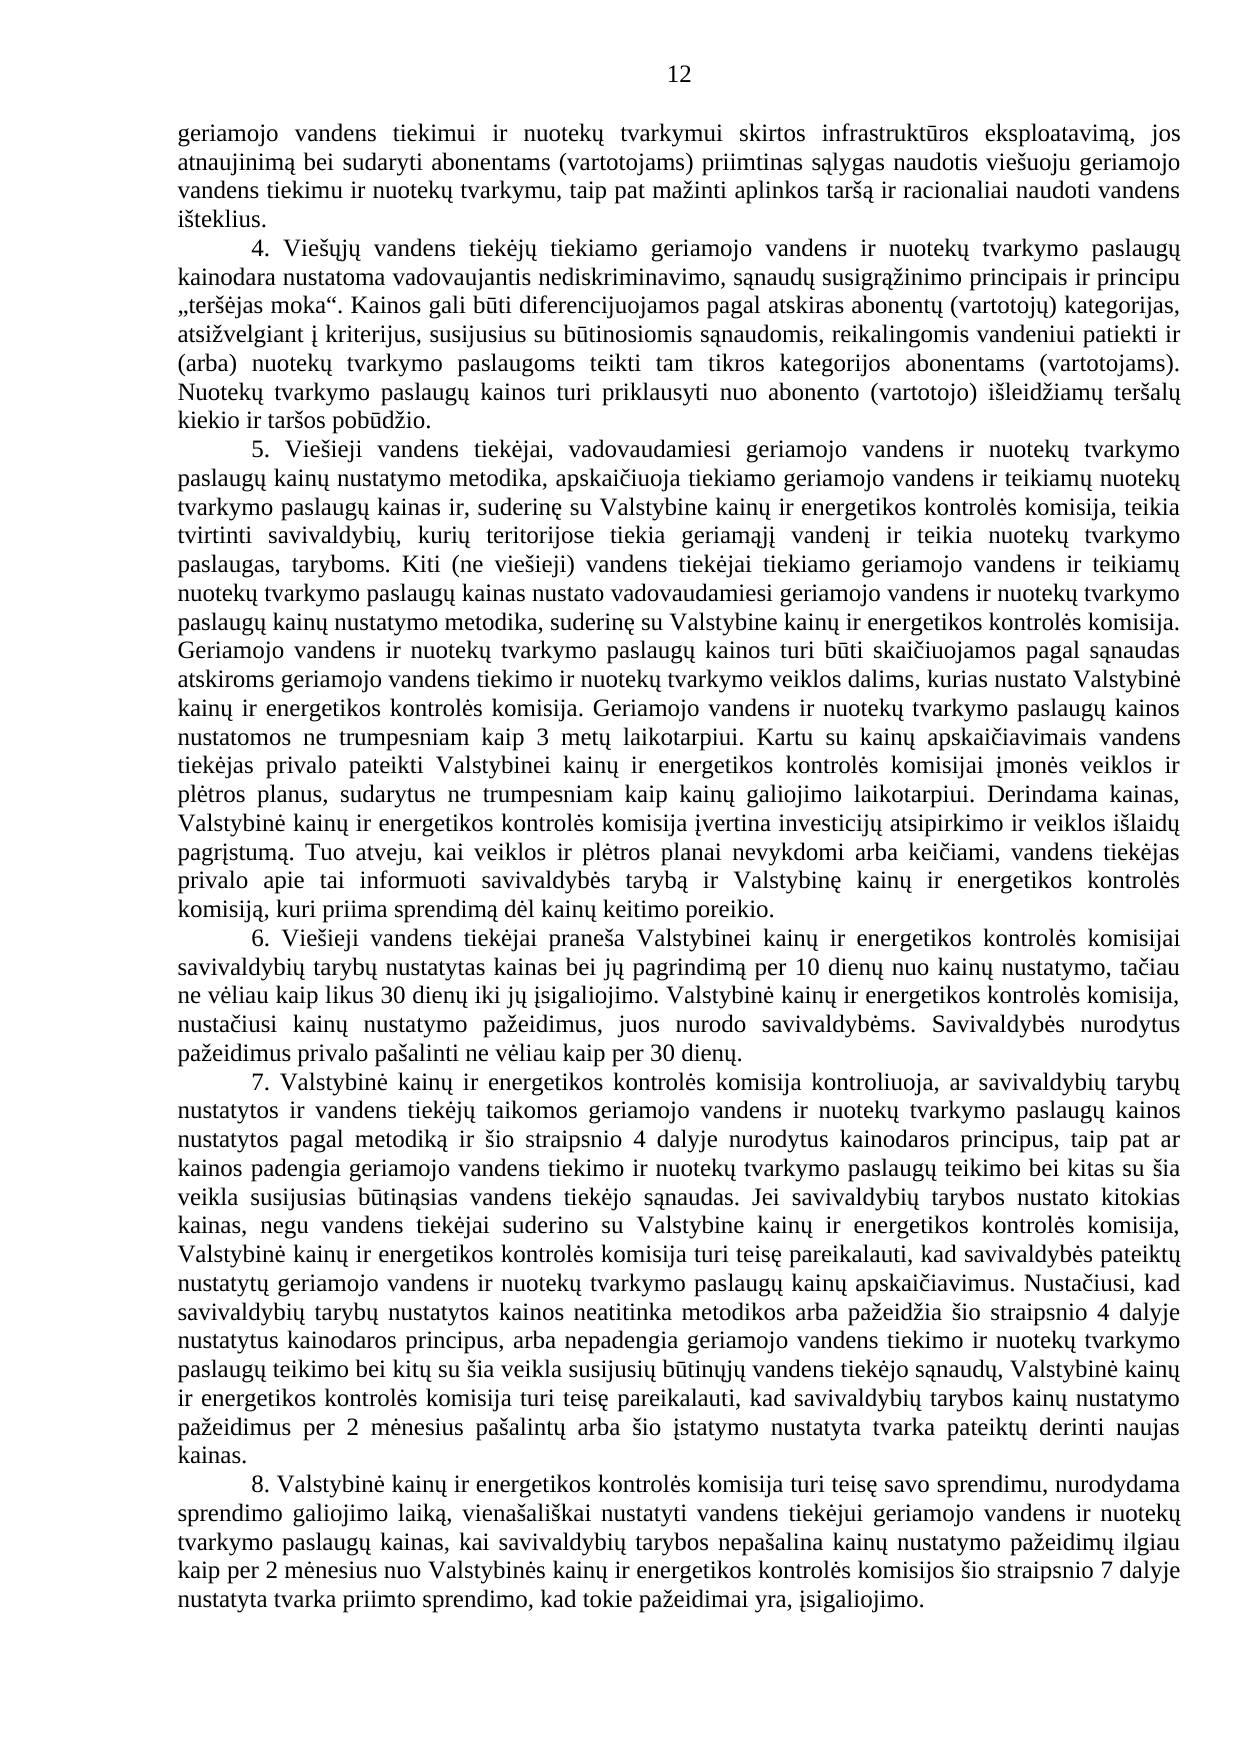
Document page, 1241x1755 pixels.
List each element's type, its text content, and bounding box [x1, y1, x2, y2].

text geriamojo vandens tiekimui ir nuotekų tvarkymui skirtos infrastruktūros eksploatavimą, jos atnaujinimą bei sudaryti abonentams (vartotojams) priimtinas sąlygas naudotis viešuoju geriamojo vandens tiekimu ir nuotekų tvarkymu, taip pat mažinti aplinkos taršą ir racionaliai naudoti vandens išteklius. [177, 118, 1181, 233]
text 7. Valstybinė kainų ir energetikos kontrolės komisija kontroliuoja, ar savivaldybių tarybų nustatytos ir vandens tiekėjų taikomos geriamojo vandens ir nuotekų tvarkymo paslaugų kainos nustatytos pagal metodiką ir šio straipsnio 4 dalyje nurodytus kainodaros principus, taip pat ar kainos padengia geriamojo vandens tiekimo ir nuotekų tvarkymo paslaugų teikimo bei kitas su šia veikla susijusias būtinąsias vandens tiekėjo sąnaudas. Jei savivaldybių tarybos nustato kitokias kainas, negu vandens tiekėjai suderino su Valstybine kainų ir energetikos kontrolės komisija, Valstybinė kainų ir energetikos kontrolės komisija turi teisę pareikalauti, kad savivaldybės pateiktų nustatytų geriamojo vandens ir nuotekų tvarkymo paslaugų kainų apskaičiavimus. Nustačiusi, kad savivaldybių tarybų nustatytos kainos neatitinka metodikos arba pažeidžia šio straipsnio 4 dalyje nustatytus kainodaros principus, arba nepadengia geriamojo vandens tiekimo ir nuotekų tvarkymo paslaugų teikimo bei kitų su šia veikla susijusių būtinųjų vandens tiekėjo sąnaudų, Valstybinė kainų ir energetikos kontrolės komisija turi teisę pareikalauti, kad savivaldybių tarybos kainų nustatymo pažeidimus per 2 mėnesius pašalintų arba šio įstatymo nustatyta tvarka pateiktų derinti naujas kainas. [177, 1067, 1181, 1469]
text 4. Viešųjų vandens tiekėjų tiekiamo geriamojo vandens ir nuotekų tvarkymo paslaugų kainodara nustatoma vadovaujantis nediskriminavimo, sąnaudų susigrąžinimo principais ir principu „teršėjas moka“. Kainos gali būti diferencijuojamos pagal atskiras abonentų (vartotojų) kategorijas, atsižvelgiant į kriterijus, susijusius su būtinosiomis sąnaudomis, reikalingomis vandeniui patiekti ir (arba) nuotekų tvarkymo paslaugoms teikti tam tikros kategorijos abonentams (vartotojams). Nuotekų tvarkymo paslaugų kainos turi priklausyti nuo abonento (vartotojo) išleidžiamų teršalų kiekio ir taršos pobūdžio. [177, 233, 1181, 434]
text 5. Viešieji vandens tiekėjai, vadovaudamiesi geriamojo vandens ir nuotekų tvarkymo paslaugų kainų nustatymo metodika, apskaičiuoja tiekiamo geriamojo vandens ir teikiamų nuotekų tvarkymo paslaugų kainas ir, suderinę su Valstybine kainų ir energetikos kontrolės komisija, teikia tvirtinti savivaldybių, kurių teritorijose tiekia geriamąjį vandenį ir teikia nuotekų tvarkymo paslaugas, taryboms. Kiti (ne viešieji) vandens tiekėjai tiekiamo geriamojo vandens ir teikiamų nuotekų tvarkymo paslaugų kainas nustato vadovaudamiesi geriamojo vandens ir nuotekų tvarkymo paslaugų kainų nustatymo metodika, suderinę su Valstybine kainų ir energetikos kontrolės komisija. Geriamojo vandens ir nuotekų tvarkymo paslaugų kainos turi būti skaičiuojamos pagal sąnaudas atskiroms geriamojo vandens tiekimo ir nuotekų tvarkymo veiklos dalims, kurias nustato Valstybinė kainų ir energetikos kontrolės komisija. Geriamojo vandens ir nuotekų tvarkymo paslaugų kainos nustatomos ne trumpesniam kaip 3 metų laikotarpiui. Kartu su kainų apskaičiavimais vandens tiekėjas privalo pateikti Valstybinei kainų ir energetikos kontrolės komisijai įmonės veiklos ir plėtros planus, sudarytus ne trumpesniam kaip kainų galiojimo laikotarpiui. Derindama kainas, Valstybinė kainų ir energetikos kontrolės komisija įvertina investicijų atsipirkimo ir veiklos išlaidų pagrįstumą. Tuo atveju, kai veiklos ir plėtros planai nevykdomi arba keičiami, vandens tiekėjas privalo apie tai informuoti savivaldybės tarybą ir Valstybinę kainų ir energetikos kontrolės komisiją, kuri priima sprendimą dėl kainų keitimo poreikio. [177, 434, 1181, 923]
text 6. Viešieji vandens tiekėjai praneša Valstybinei kainų ir energetikos kontrolės komisijai savivaldybių tarybų nustatytas kainas bei jų pagrindimą per 10 dienų nuo kainų nustatymo, tačiau ne vėliau kaip likus 30 dienų iki jų įsigaliojimo. Valstybinė kainų ir energetikos kontrolės komisija, nustačiusi kainų nustatymo pažeidimus, juos nurodo savivaldybėms. Savivaldybės nurodytus pažeidimus privalo pašalinti ne vėliau kaip per 30 dienų. [177, 923, 1181, 1067]
text 8. Valstybinė kainų ir energetikos kontrolės komisija turi teisę savo sprendimu, nurodydama sprendimo galiojimo laiką, vienašališkai nustatyti vandens tiekėjui geriamojo vandens ir nuotekų tvarkymo paslaugų kainas, kai savivaldybių tarybos nepašalina kainų nustatymo pažeidimų ilgiau kaip per 2 mėnesius nuo Valstybinės kainų ir energetikos kontrolės komisijos šio straipsnio 7 dalyje nustatyta tvarka priimto sprendimo, kad tokie pažeidimai yra, įsigaliojimo. [177, 1469, 1181, 1613]
